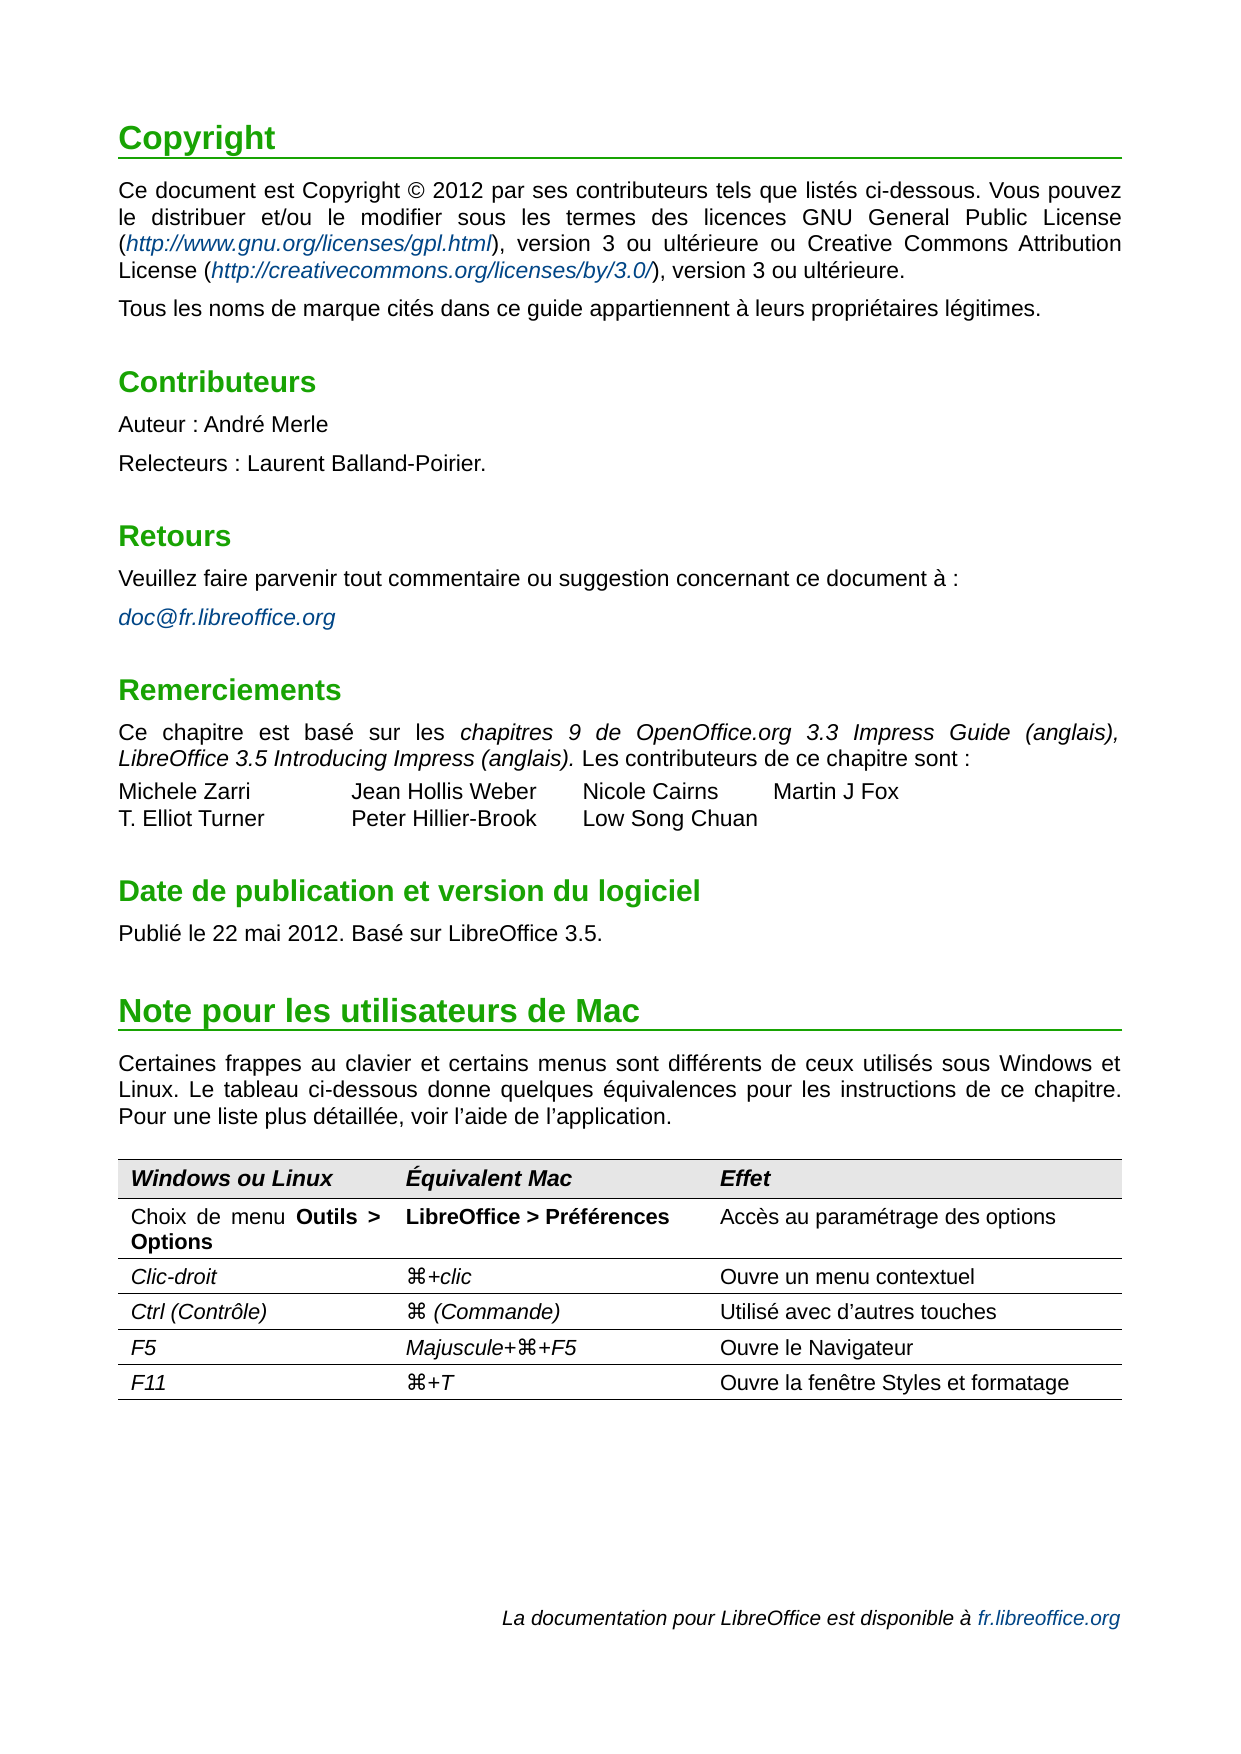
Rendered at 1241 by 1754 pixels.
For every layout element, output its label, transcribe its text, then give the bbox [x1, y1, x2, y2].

table_cell Choix de menu Outils > Options [118, 1199, 393, 1258]
text Publié le 22 mai 2012. Basé sur LibreOffice 3.5. [118, 920, 1122, 946]
list Ce chapitre est basé sur les chapitres 9 de OpenOffice.org 3.3 Impress Guide (anglais), LibreOffice 3.5 Introducing Impress (anglais). Les contributeurs de ce chapitre sont : [118, 719, 1122, 772]
table_cell Ouvre le Navigateur [707, 1330, 1122, 1364]
table_cell ⌘ (Commande) [393, 1294, 707, 1329]
table_header Équivalent Mac [393, 1160, 707, 1198]
table_header Effet [707, 1160, 1122, 1198]
table_cell Majuscule+⌘+F5 [393, 1330, 707, 1364]
table_cell F11 [118, 1365, 393, 1399]
text Veuillez faire parvenir tout commentaire ou suggestion concernant ce document à : [118, 565, 1122, 591]
table_cell Utilisé avec d’autres touches [707, 1294, 1122, 1329]
text Certaines frappes au clavier et certains menus sont différents de ceux utilisés sous Windows et Linux. Le tableau ci-dessous donne quelques équivalences pour les instructions de ce chapitre. Pour une liste plus détaillée, voir l’aide de l’application. [118, 1050, 1122, 1129]
table_cell ⌘+clic [393, 1259, 707, 1293]
text Contributeurs [118, 364, 1122, 398]
table_cell Ctrl (Contrôle) [118, 1294, 393, 1329]
table_cell Clic-droit [118, 1259, 393, 1293]
table_cell Accès au paramétrage des options [707, 1199, 1122, 1258]
text Remerciements [118, 672, 1122, 707]
table_cell F5 [118, 1330, 393, 1364]
text Ce document est Copyright © 2012 par ses contributeurs tels que listés ci-dessous. Vous pouvez le distribuer et/ou le modifier sous les termes des licences GNU General Public License (http://www.gnu.org/licenses/gpl.html), version 3 ou ultérieure ou Creative Commons Attribution License (http://creativecommons.org/licenses/by/3.0/), version 3 ou ultérieure. [118, 177, 1122, 283]
table_cell ⌘+T [393, 1365, 707, 1399]
table_cell LibreOffice > Préférences [393, 1199, 707, 1258]
text Retours [118, 518, 1122, 552]
text Relecteurs : Laurent Balland-Poirier. [118, 449, 1122, 476]
text doc@fr.libreoffice.org [118, 604, 1122, 630]
subtitle Note pour les utilisateurs de Mac [118, 991, 1122, 1029]
text Date de publication et version du logiciel [118, 873, 1122, 907]
text Auteur : André Merle [118, 411, 1122, 437]
text Tous les noms de marque cités dans ce guide appartiennent à leurs propriétaires légitimes. [118, 295, 1122, 322]
table_cell Ouvre un menu contextuel [707, 1259, 1122, 1293]
subtitle Copyright [118, 118, 1122, 157]
text Michele Zarri Jean Hollis Weber Nicole Cairns Martin J Fox T. Elliot Turner Peter Hillier-Brook Low Song Chuan [118, 778, 1122, 831]
table_header Windows ou Linux [118, 1160, 393, 1198]
table_cell Ouvre la fenêtre Styles et formatage [707, 1365, 1122, 1399]
